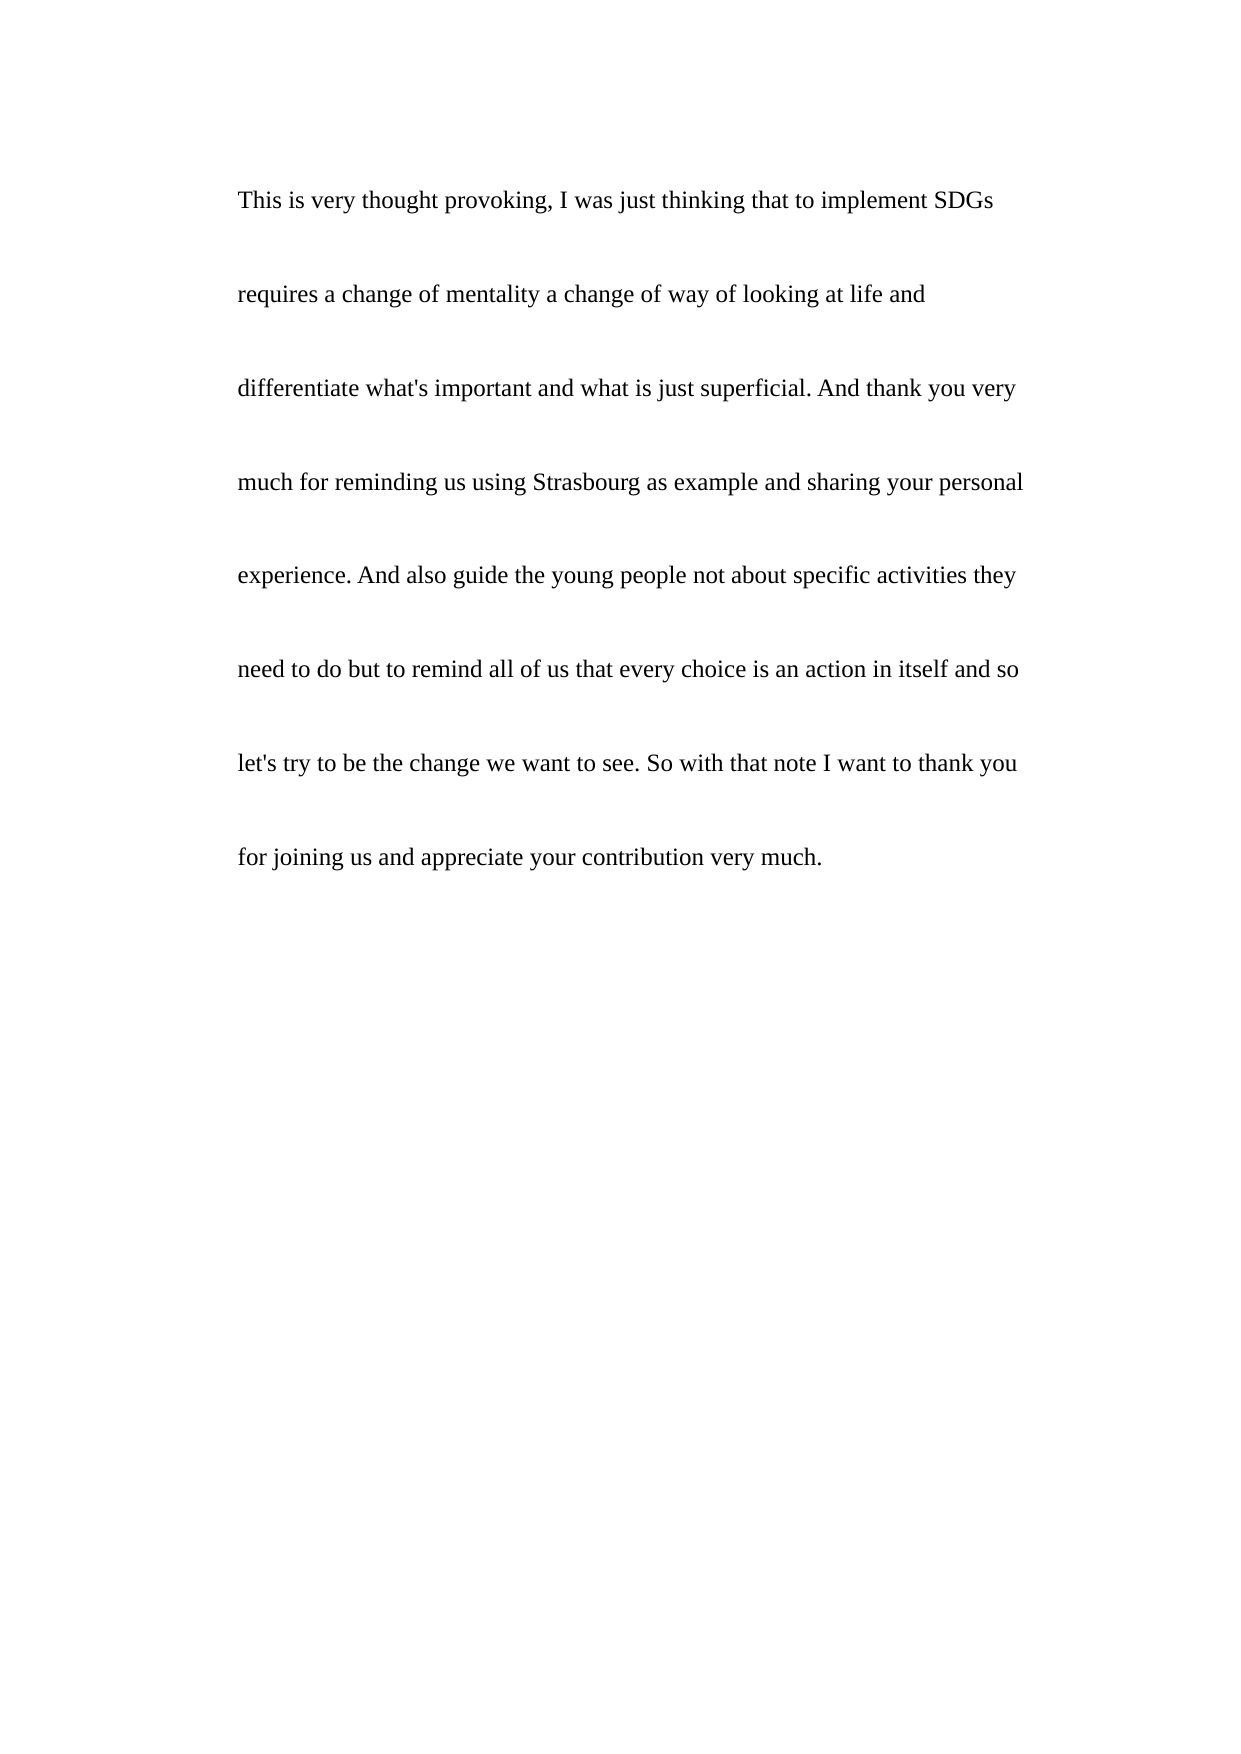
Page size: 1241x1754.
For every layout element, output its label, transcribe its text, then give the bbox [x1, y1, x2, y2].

text This is very thought provoking, I was just thinking that to implement SDGs requires a change of mentality a change of way of looking at life and differentiate what's important and what is just superficial. And thank you very much for reminding us using Strasbourg as example and sharing your personal experience. And also guide the young people not about specific activities they need to do but to remind all of us that every choice is an action in itself and so let's try to be the change we want to see. So with that note I want to thank you for joining us and appreciate your contribution very much. [237, 158, 1053, 877]
